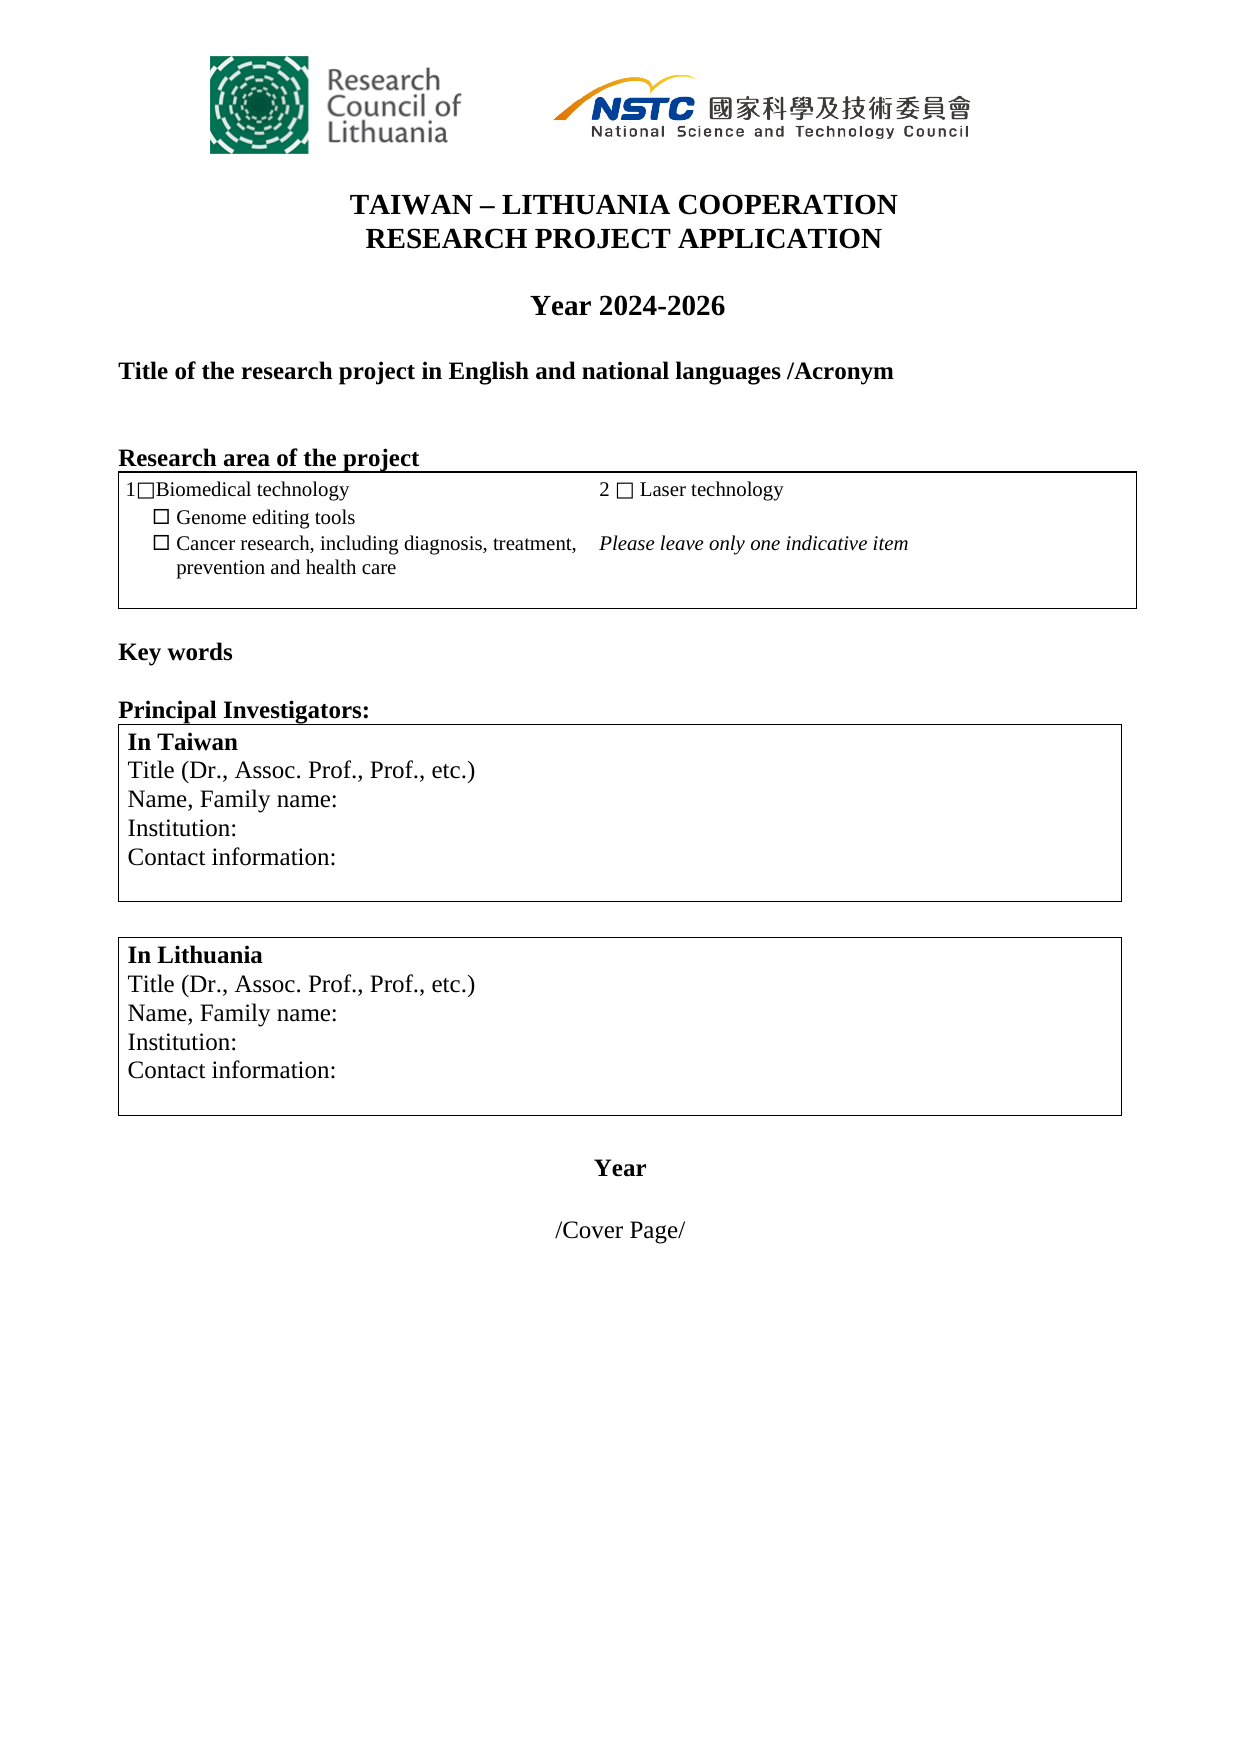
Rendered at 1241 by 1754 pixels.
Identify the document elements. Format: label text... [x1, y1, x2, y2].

subtitle In Taiwan [119, 725, 1121, 752]
subtitle In Lithuania [119, 938, 1121, 966]
subtitle Year [118, 1153, 1122, 1182]
text /Cover Page/ [118, 1215, 1122, 1243]
subtitle Name, Family name: [119, 995, 1121, 1023]
text RESEARCH Project APPLICATION [118, 221, 1137, 254]
subtitle Key words [118, 637, 1122, 666]
text Institution: [119, 1023, 1121, 1052]
subtitle Name, Family name: [119, 781, 1121, 810]
subtitle Research area of the project [118, 443, 1122, 471]
table_header 2 □ Laser technology Please leave only one indicative item [592, 473, 1136, 607]
subtitle Principal Investigators: [118, 695, 1122, 723]
text Institution: [119, 810, 1121, 838]
table_header 1□Biomedical technology Genome editing tools Cancer research, including diagnosis, treatment, prevention and health care [119, 473, 592, 607]
text Contact information: [119, 838, 1121, 870]
subtitle Year 2024-2026 [118, 288, 1137, 321]
subtitle Title (Dr., Assoc. Prof., Prof., etc.) [119, 966, 1121, 995]
subtitle Title (Dr., Assoc. Prof., Prof., etc.) [119, 752, 1121, 781]
text Contact information: [119, 1052, 1121, 1084]
text Taiwan – Lithuania Cooperation [118, 187, 1137, 221]
subtitle Title of the research project in English and national languages /Acronym [118, 356, 1122, 385]
